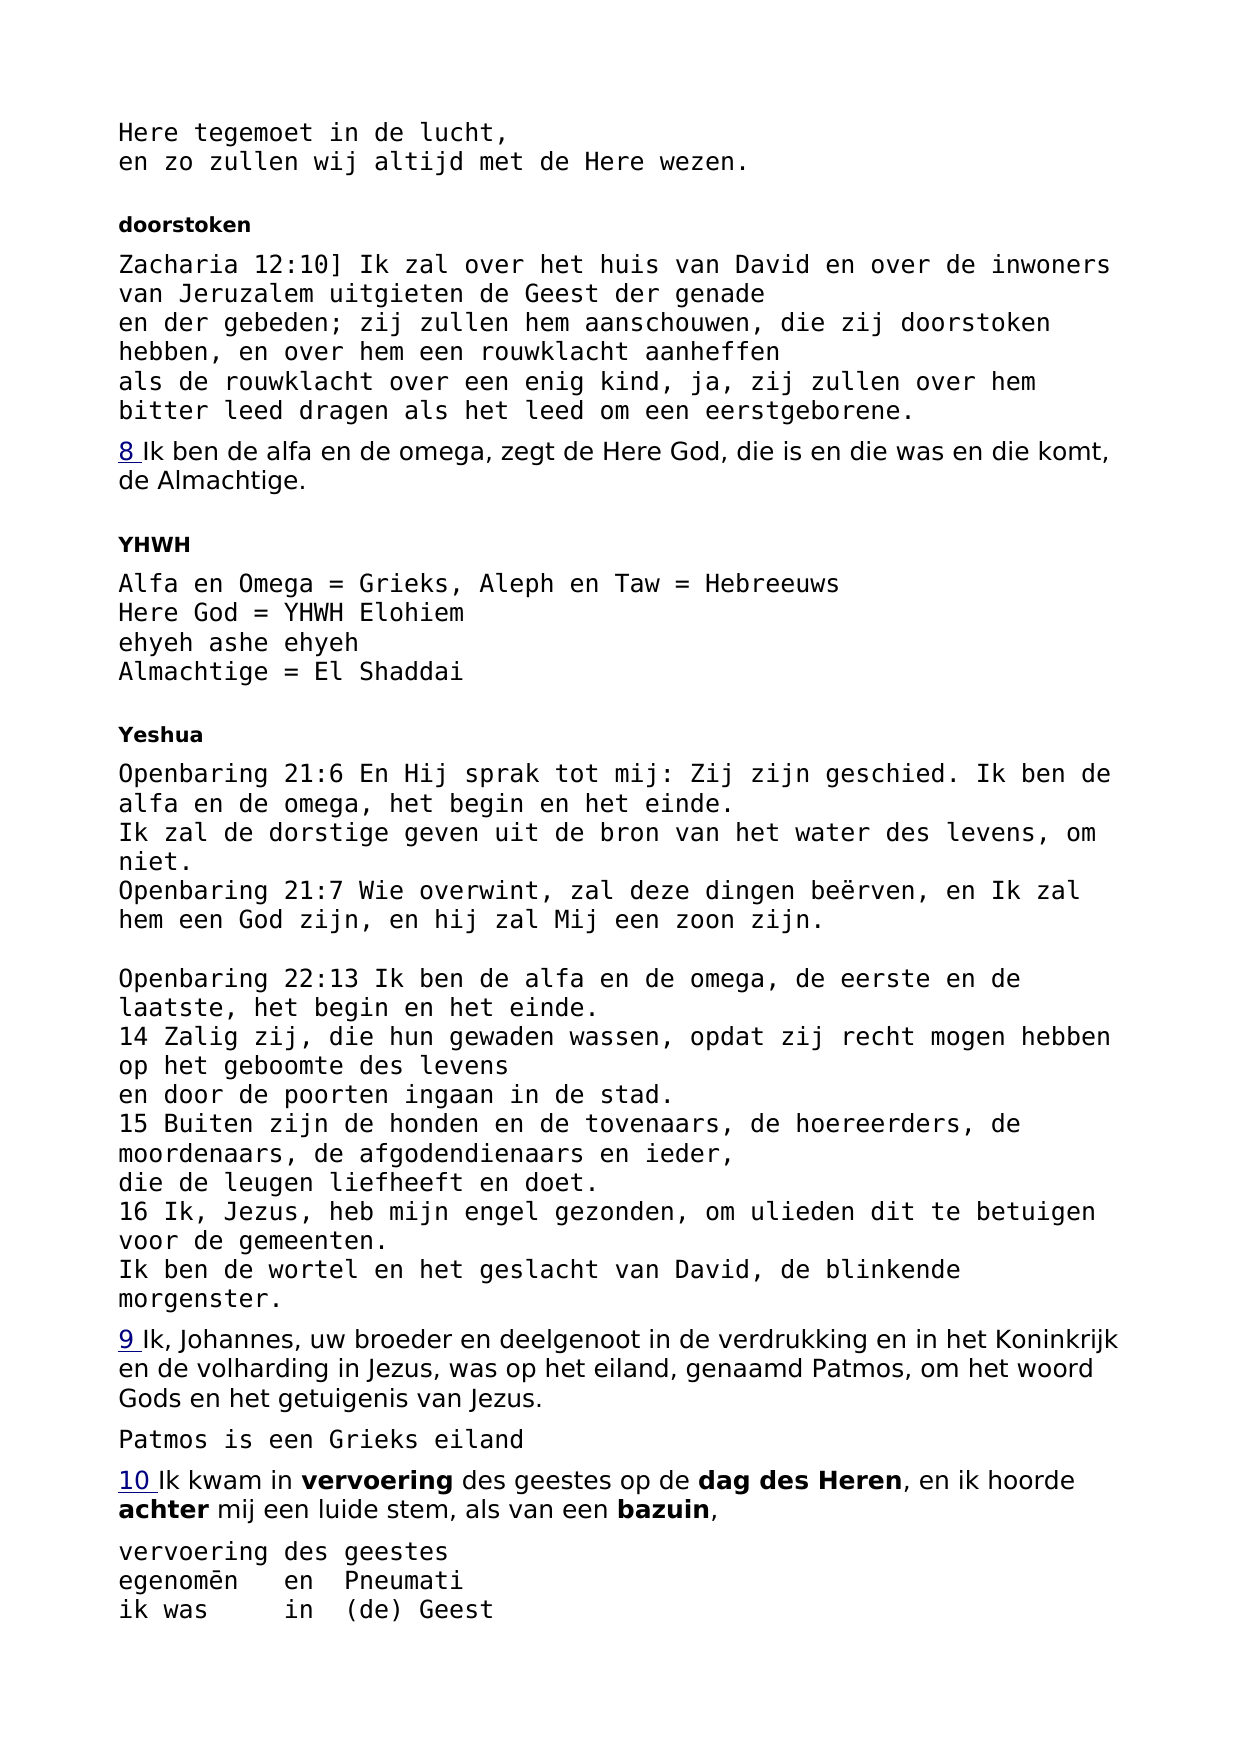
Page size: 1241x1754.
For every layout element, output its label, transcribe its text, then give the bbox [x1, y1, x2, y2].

subtitle YHWH [118, 533, 1122, 557]
text Zacharia 12:10] Ik zal over het huis van David en over de inwoners van Jeruzalem uitgieten de Geest der genade en der gebeden; zij zullen hem aanschouwen, die zij doorstoken hebben, en over hem een rouwklacht aanheffen als de rouwklacht over een enig kind, ja, zij zullen over hem bitter leed dragen als het leed om een eerstgeborene. [118, 250, 1122, 425]
text Alfa en Omega = Grieks, Aleph en Taw = Hebreeuws Here God = YHWH Elohiem ehyeh ashe ehyeh Almachtige = El Shaddai [118, 569, 1122, 686]
text 8 Ik ben de alfa en de omega, zegt de Here God, die is en die was en die komt, de Almachtige. [118, 437, 1122, 495]
subtitle doorstoken [118, 213, 1122, 237]
text 10 Ik kwam in vervoering des geestes op de dag des Heren, en ik hoorde achter mij een luide stem, als van een bazuin, [118, 1466, 1122, 1525]
text Patmos is een Grieks eiland [118, 1426, 1122, 1455]
text Openbaring 21:6 En Hij sprak tot mij: Zij zijn geschied. Ik ben de alfa en de omega, het begin en het einde. Ik zal de dorstige geven uit de bron van het water des levens, om niet. Openbaring 21:7 Wie overwint, zal deze dingen beërven, en Ik zal hem een God zijn, en hij zal Mij een zoon zijn. Openbaring 22:13 Ik ben de alfa en de omega, de eerste en de laatste, het begin en het einde. 14 Zalig zij, die hun gewaden wassen, opdat zij recht mogen hebben op het geboomte des levens en door de poorten ingaan in de stad. 15 Buiten zijn de honden en de tovenaars, de hoereerders, de moordenaars, de afgodendienaars en ieder, die de leugen liefheeft en doet. 16 Ik, Jezus, heb mijn engel gezonden, om ulieden dit te betuigen voor de gemeenten. Ik ben de wortel en het geslacht van David, de blinkende morgenster. [118, 759, 1122, 1314]
text vervoering des geestes egenomēn en Pneumati ik was in (de) Geest [118, 1537, 1122, 1625]
text 9 Ik, Johannes, uw broeder en deelgenoot in de verdrukking en in het Koninkrijk en de volharding in Jezus, was op het eiland, genaamd Patmos, om het woord Gods en het getuigenis van Jezus. [118, 1326, 1122, 1413]
subtitle Yeshua [118, 723, 1122, 747]
text Here tegemoet in de lucht, en zo zullen wij altijd met de Here wezen. [118, 118, 1122, 176]
